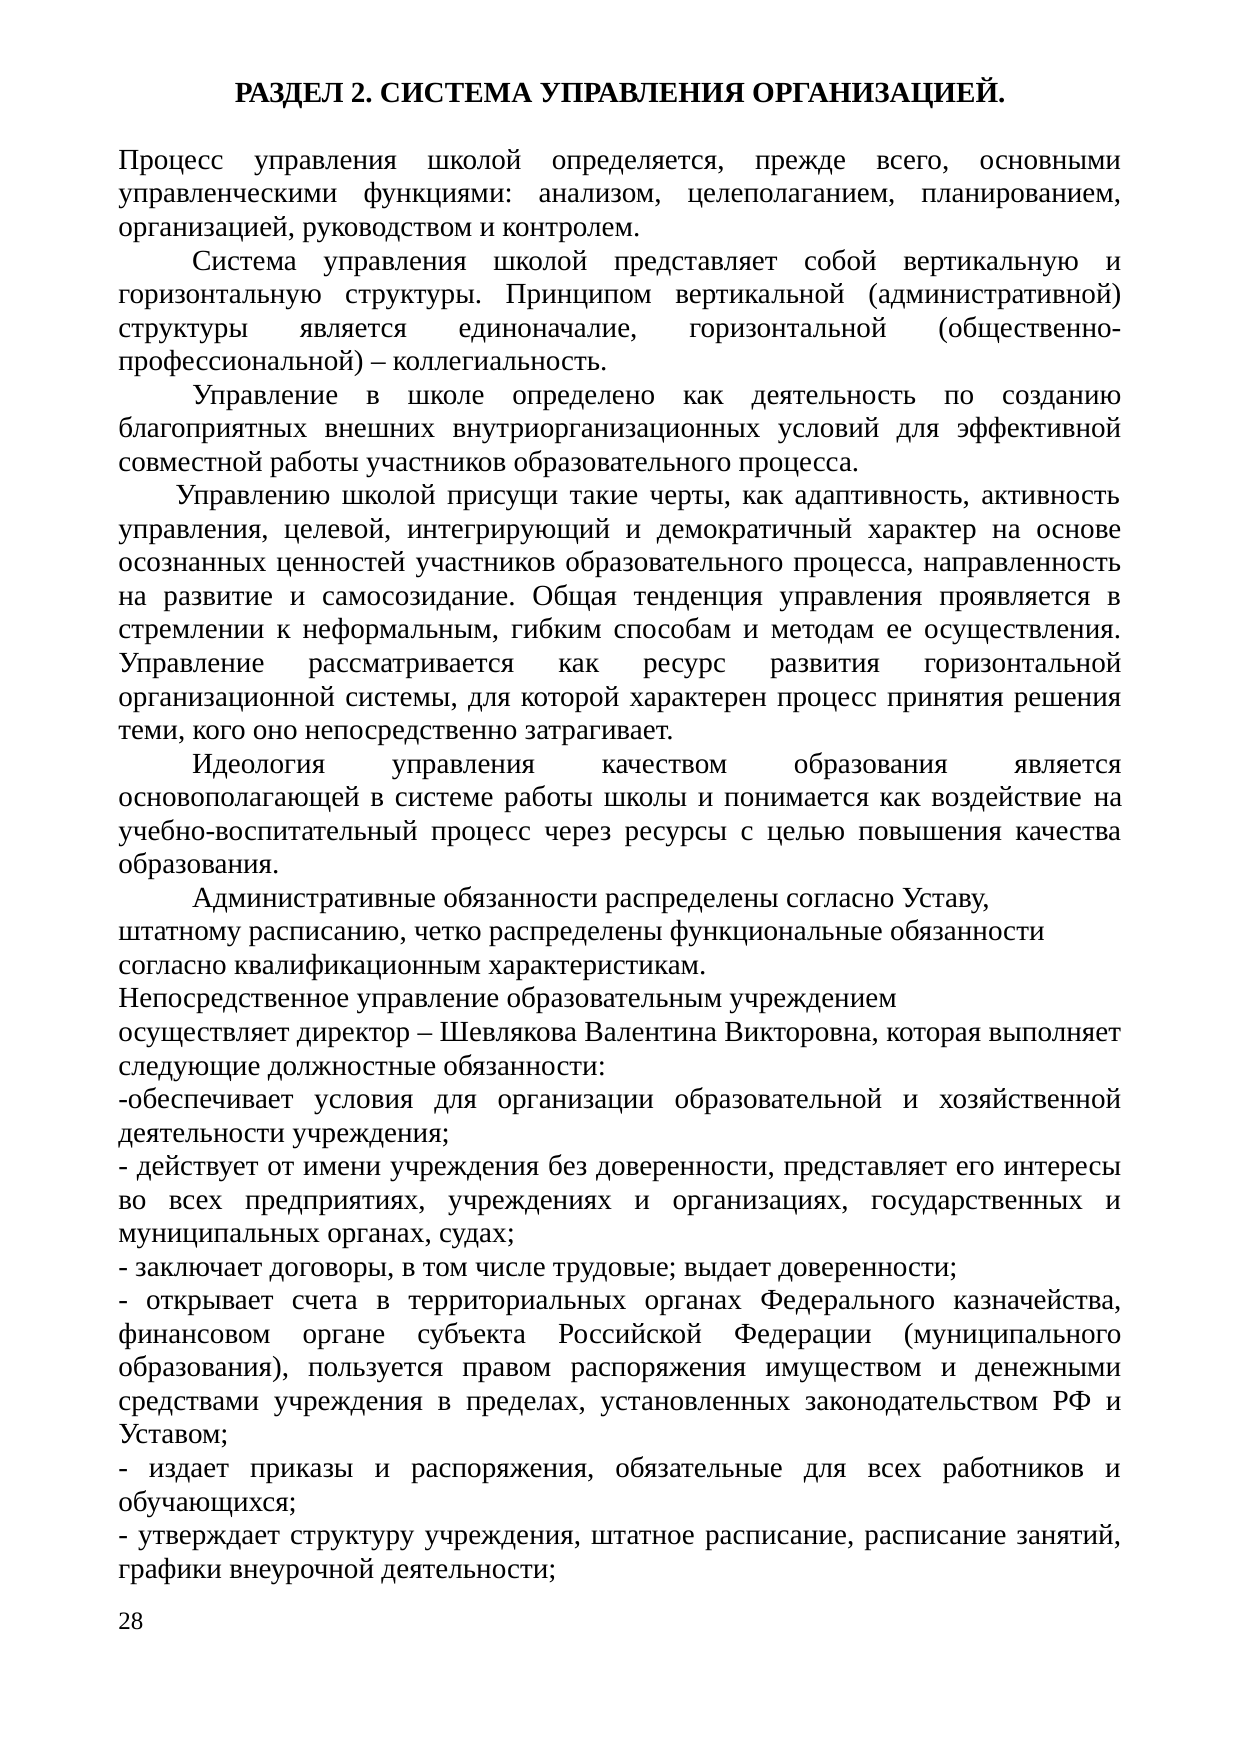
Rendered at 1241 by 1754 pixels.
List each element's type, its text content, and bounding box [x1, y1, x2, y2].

text - издает приказы и распоряжения, обязательные для всех работников и обучающихся; [118, 1450, 1122, 1517]
text Процесс управления школой определяется, прежде всего, основными управленческими функциями: анализом, целеполаганием, планированием, организацией, руководством и контролем. [118, 142, 1122, 243]
text Административные обязанности распределены согласно Уставу, [118, 880, 1122, 913]
text Система управления школой представляет собой вертикальную и горизонтальную структуры. Принципом вертикальной (административной) структуры является единоначалие, горизонтальной (общественно-профессиональной) – коллегиальность. [118, 243, 1122, 377]
text Непосредственное управление образовательным учреждением [118, 981, 1122, 1014]
text согласно квалификационным характеристикам. [118, 947, 1122, 981]
text - утверждает структуру учреждения, штатное расписание, расписание занятий, графики внеурочной деятельности; [118, 1517, 1122, 1584]
text осуществляет директор – Шевлякова Валентина Викторовна, которая выполняет следующие должностные обязанности: [118, 1014, 1122, 1081]
text - открывает счета в территориальных органах Федерального казначейства, финансовом органе субъекта Российской Федерации (муниципального образования), пользуется правом распоряжения имуществом и денежными средствами учреждения в пределах, установленных законодательством РФ и Уставом; [118, 1282, 1122, 1450]
text Управлению школой присущи такие черты, как адаптивность, активность управления, целевой, интегрирующий и демократичный характер на основе осознанных ценностей участников образовательного процесса, направленность на развитие и самосозидание. Общая тенденция управления проявляется в стремлении к неформальным, гибким способам и методам ее осуществления. Управление рассматривается как ресурс развития горизонтальной организационной системы, для которой характерен процесс принятия решения теми, кого оно непосредственно затрагивает. [118, 477, 1122, 746]
text штатному расписанию, четко распределены функциональные обязанности [118, 913, 1122, 947]
text - заключает договоры, в том числе трудовые; выдает доверенности; [118, 1249, 1122, 1282]
text Идеология управления качеством образования является основополагающей в системе работы школы и понимается как воздействие на учебно-воспитательный процесс через ресурсы с целью повышения качества образования. [118, 746, 1122, 880]
text -обеспечивает условия для организации образовательной и хозяйственной деятельности учреждения; [118, 1081, 1122, 1148]
text - действует от имени учреждения без доверенности, представляет его интересы во всех предприятиях, учреждениях и организациях, государственных и муниципальных органах, судах; [118, 1148, 1122, 1249]
text РАЗДЕЛ 2. СИСТЕМА УПРАВЛЕНИЯ ОРГАНИЗАЦИЕЙ. [118, 75, 1122, 108]
text Управление в школе определено как деятельность по созданию благоприятных внешних внутриорганизационных условий для эффективной совместной работы участников образовательного процесса. [118, 377, 1122, 477]
